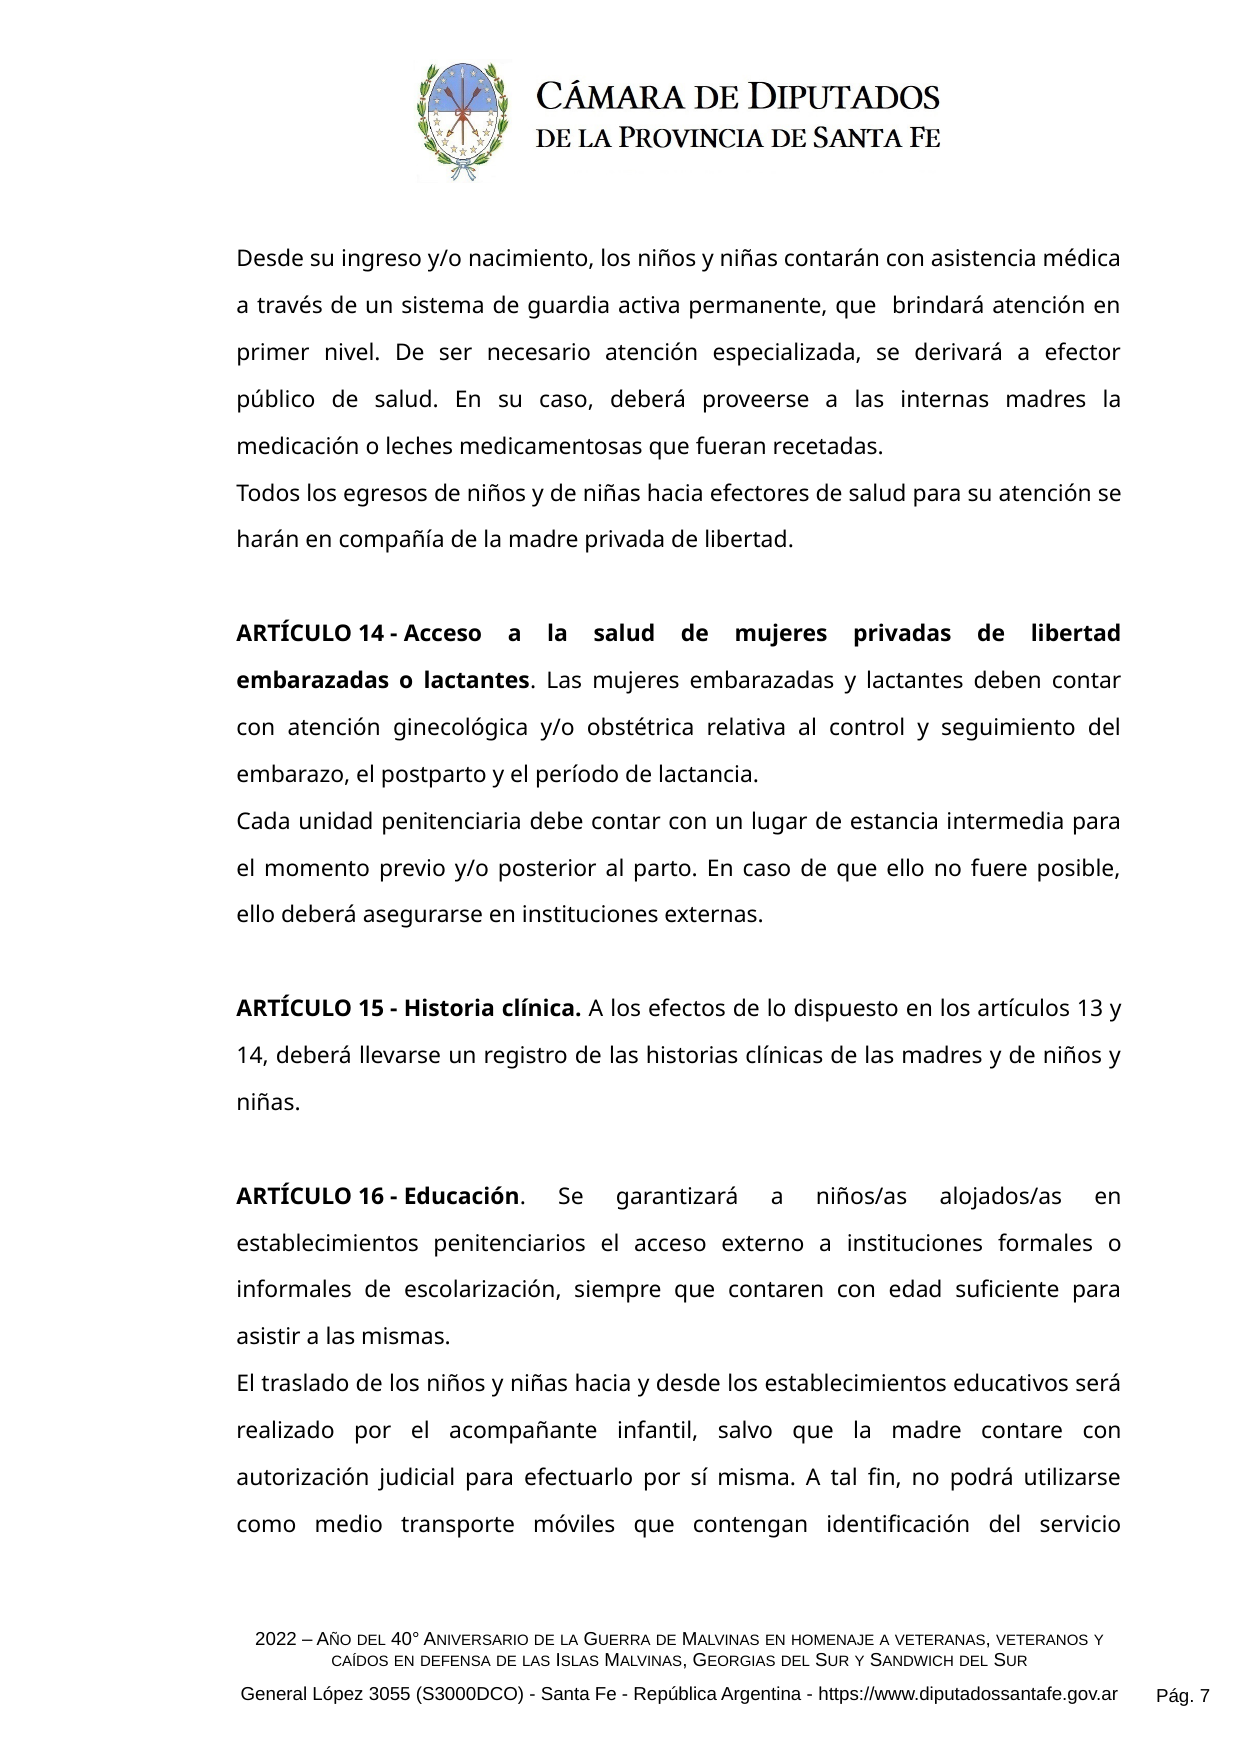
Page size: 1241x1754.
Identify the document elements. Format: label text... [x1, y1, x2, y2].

list Cada unidad penitenciaria debe contar con un lugar de estancia intermedia para el momento previo y/o posterior al parto. En caso de que ello no fuere posible, ello deberá asegurarse en instituciones externas. [236, 805, 1122, 930]
list Acceso a la salud de mujeres privadas de libertad embarazadas o lactantes. Las mujeres embarazadas y lactantes deben contar con atención ginecológica y/o obstétrica relativa al control y seguimiento del embarazo, el postparto y el período de lactancia. [236, 617, 1122, 789]
list Todos los egresos de niños y de niñas hacia efectores de salud para su atención se harán en compañía de la madre privada de libertad. [236, 477, 1122, 555]
list Educación. Se garantizará a niños/as alojados/as en establecimientos penitenciarios el acceso externo a instituciones formales o informales de escolarización, siempre que contaren con edad suficiente para asistir a las mismas. [236, 1180, 1122, 1352]
list Desde su ingreso y/o nacimiento, los niños y niñas contarán con asistencia médica a través de un sistema de guardia activa permanente, que brindará atención en primer nivel. De ser necesario atención especializada, se derivará a efector público de salud. En su caso, deberá proveerse a las internas madres la medicación o leches medicamentosas que fueran recetadas. [236, 242, 1122, 461]
list El traslado de los niños y niñas hacia y desde los establecimientos educativos será realizado por el acompañante infantil, salvo que la madre contare con autorización judicial para efectuarlo por sí misma. A tal fin, no podrá utilizarse como medio transporte móviles que contengan identificación del servicio [236, 1367, 1122, 1539]
picture [413, 59, 945, 183]
list Historia clínica. A los efectos de lo dispuesto en los artículos 13 y 14, deberá llevarse un registro de las historias clínicas de las madres y de niños y niñas. [236, 992, 1122, 1117]
